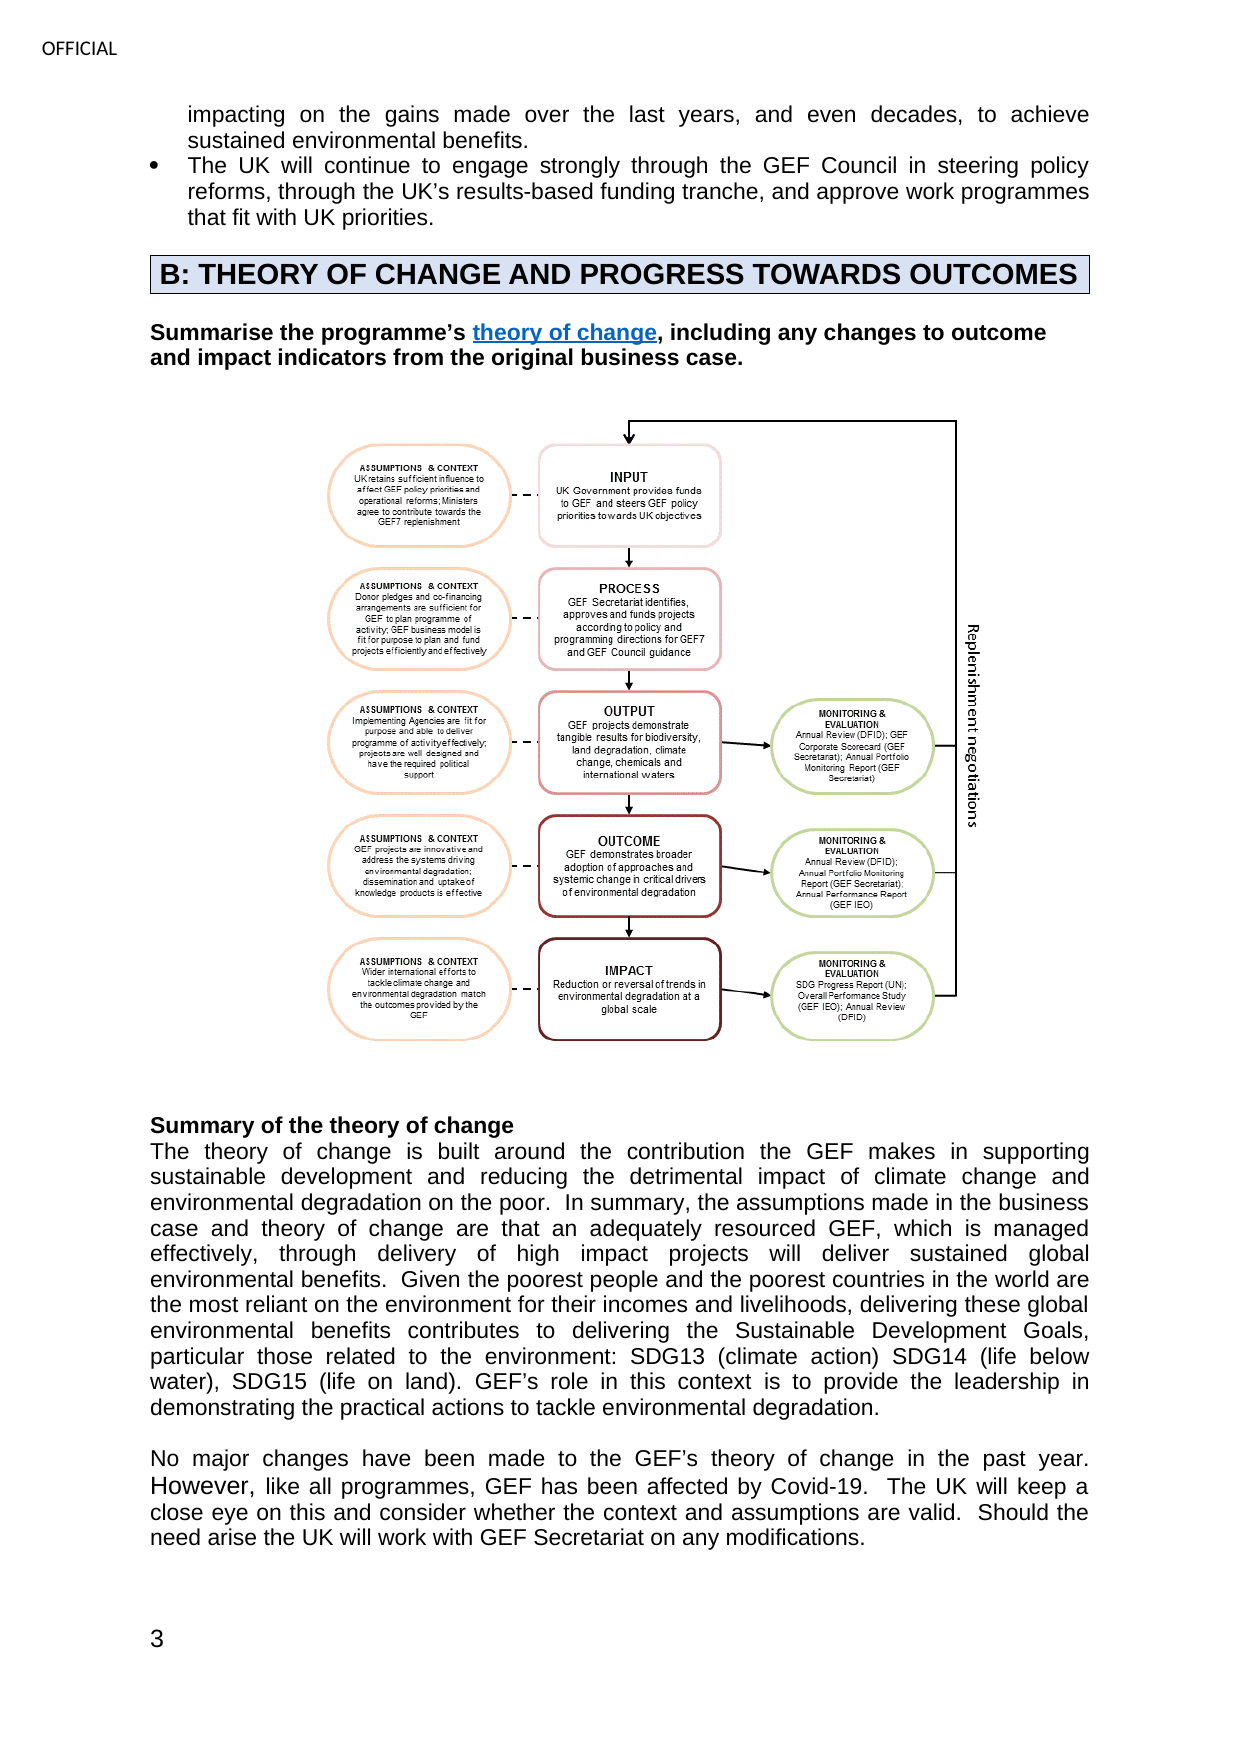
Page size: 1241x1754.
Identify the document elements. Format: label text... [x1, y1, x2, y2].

text No major changes have been made to the GEF’s theory of change in the past year. However, like all programmes, GEF has been affected by Covid-19. The UK will keep a close eye on this and consider whether the context and assumptions are valid. Should the need arise the UK will work with GEF Secretariat on any modifications. [150, 1446, 1090, 1551]
list The UK will continue to engage strongly through the GEF Council in steering policy reforms, through the UK’s results-based funding tranche, and approve work programmes that fit with UK priorities. [150, 153, 1090, 230]
text Summarise the programme’s theory of change, including any changes to outcome and impact indicators from the original business case. [150, 319, 1090, 371]
subtitle B: THEORY OF CHANGE AND PROGRESS TOWARDS OUTCOMES [151, 256, 1089, 293]
text The theory of change is built around the contribution the GEF makes in supporting sustainable development and reducing the detrimental impact of climate change and environmental degradation on the poor. In summary, the assumptions made in the business case and theory of change are that an adequately resourced GEF, which is managed effectively, through delivery of high impact projects will deliver sustained global environmental benefits. Given the poorest people and the poorest countries in the world are the most reliant on the environment for their incomes and livelihoods, delivering these global environmental benefits contributes to delivering the Sustainable Development Goals, particular those related to the environment: SDG13 (climate action) SDG14 (life below water), SDG15 (life on land). GEF’s role in this context is to provide the leadership in demonstrating the practical actions to tackle environmental degradation. [150, 1138, 1090, 1420]
list impacting on the gains made over the last years, and even decades, to achieve sustained environmental benefits. [150, 102, 1090, 153]
text Summary of the theory of change [150, 1113, 1090, 1138]
picture [150, 396, 1072, 1087]
